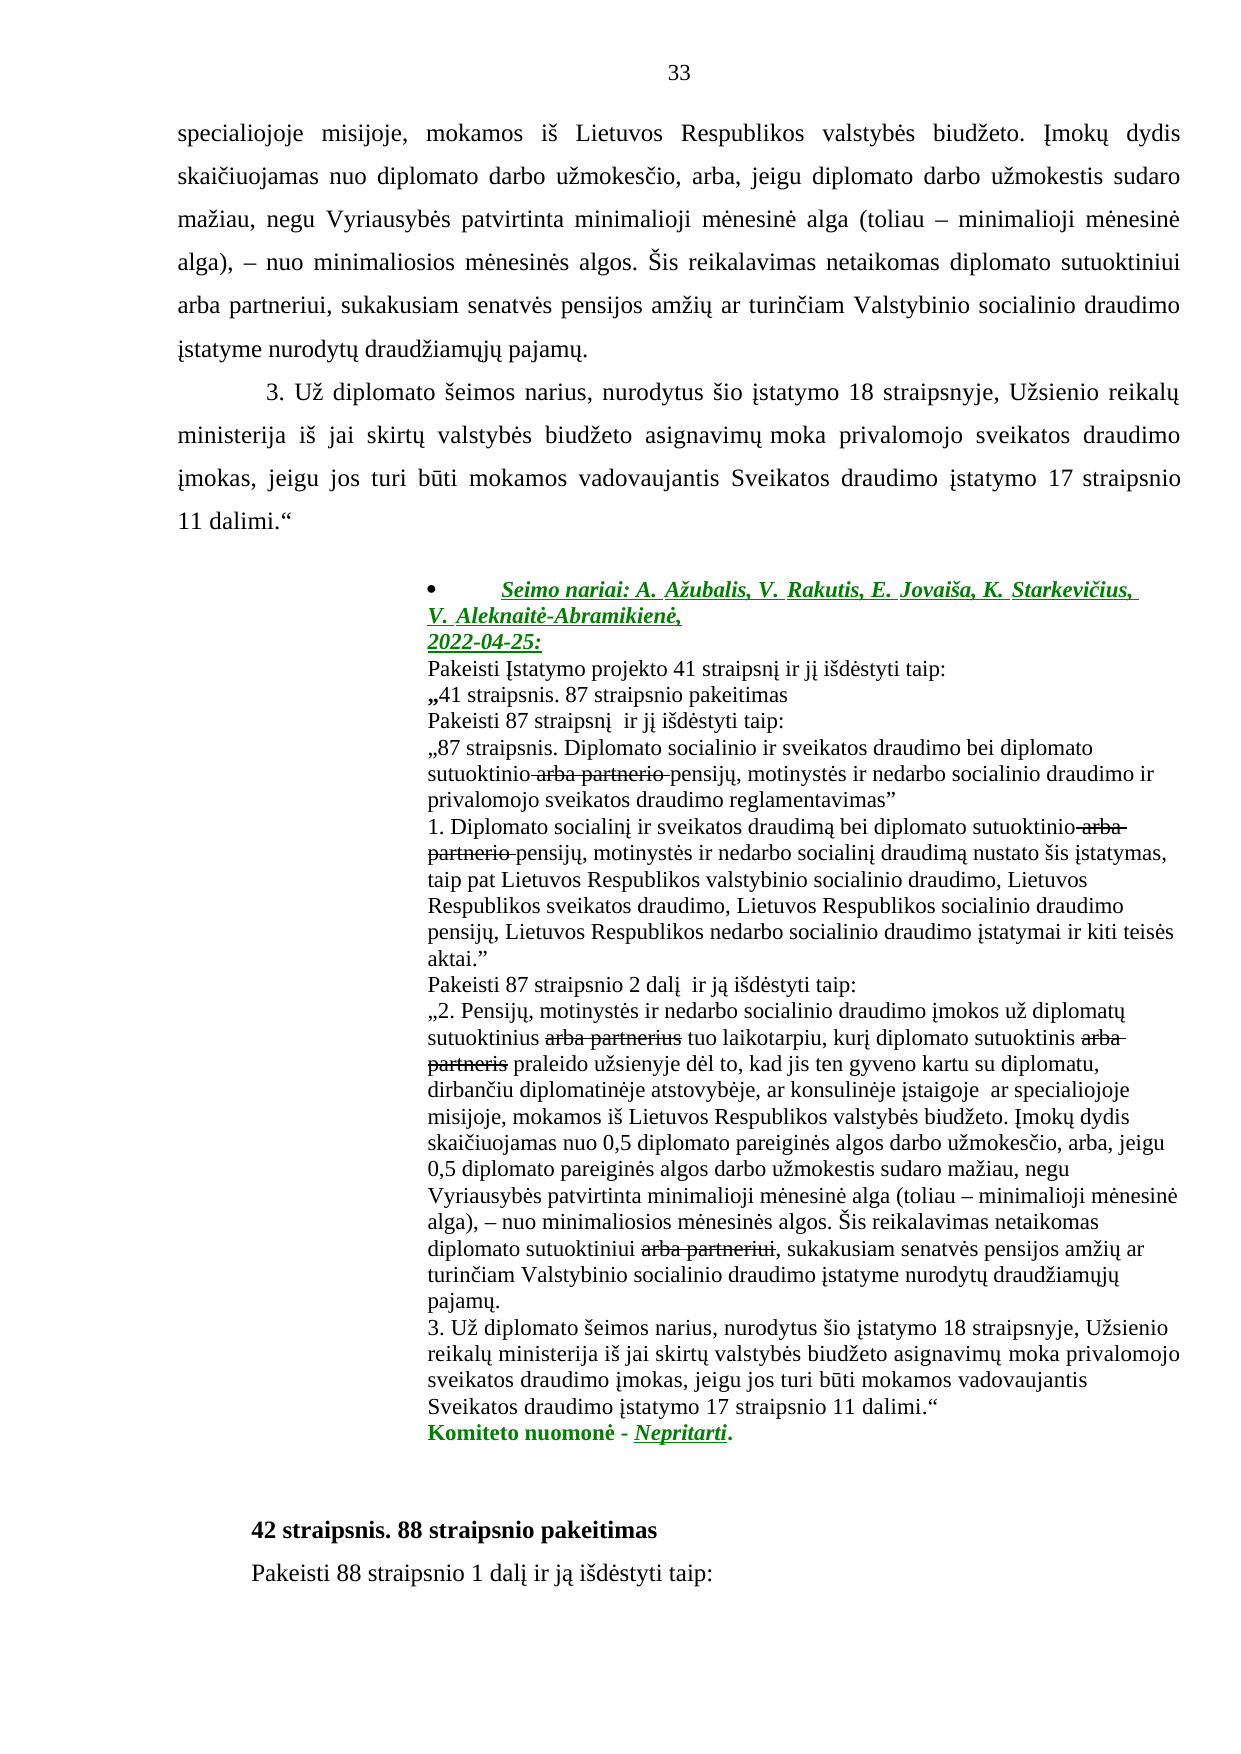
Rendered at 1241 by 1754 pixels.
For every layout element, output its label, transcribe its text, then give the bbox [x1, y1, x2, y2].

text Pakeisti 87 straipsnio 2 dalį ir ją išdėstyti taip: [427, 971, 1181, 997]
text specialiojoje misijoje, mokamos iš Lietuvos Respublikos valstybės biudžeto. Įmokų dydis skaičiuojamas nuo diplomato darbo užmokesčio, arba, jeigu diplomato darbo užmokestis sudaro mažiau, negu Vyriausybės patvirtinta minimalioji mėnesinė alga (toliau – minimalioji mėnesinė alga), – nuo minimaliosios mėnesinės algos. Šis reikalavimas netaikomas diplomato sutuoktiniui arba partneriui, sukakusiam senatvės pensijos amžių ar turinčiam Valstybinio socialinio draudimo įstatyme nurodytų draudžiamųjų pajamų. [177, 118, 1181, 362]
text 3. Už diplomato šeimos narius, nurodytus šio įstatymo 18 straipsnyje, Užsienio reikalų ministerija iš jai skirtų valstybės biudžeto asignavimų moka privalomojo sveikatos draudimo įmokas, jeigu jos turi būti mokamos vadovaujantis Sveikatos draudimo įstatymo 17 straipsnio 11 dalimi.“ [427, 1314, 1181, 1419]
text Pakeisti Įstatymo projekto 41 straipsnį ir jį išdėstyti taip: [427, 655, 1181, 681]
text „41 straipsnis. 87 straipsnio pakeitimas [427, 681, 1181, 707]
text Pakeisti 88 straipsnio 1 dalį ir ją išdėstyti taip: [177, 1558, 1181, 1587]
text  Seimo nariai: A. Ažubalis, V. Rakutis, E. Jovaiša, K. Starkevičius, V. Aleknaitė-Abramikienė, 2022-04-25: [427, 576, 1181, 655]
text 42 straipsnis. 88 straipsnio pakeitimas [177, 1515, 1181, 1544]
text Pakeisti 87 straipsnį ir jį išdėstyti taip: [427, 707, 1181, 734]
text 3. Už diplomato šeimos narius, nurodytus šio įstatymo 18 straipsnyje, Užsienio reikalų ministerija iš jai skirtų valstybės biudžeto asignavimų moka privalomojo sveikatos draudimo įmokas, jeigu jos turi būti mokamos vadovaujantis Sveikatos draudimo įstatymo 17 straipsnio 11 dalimi.“ [177, 377, 1181, 535]
text „2. Pensijų, motinystės ir nedarbo socialinio draudimo įmokos už diplomatų sutuoktinius arba partnerius tuo laikotarpiu, kurį diplomato sutuoktinis arba partneris praleido užsienyje dėl to, kad jis ten gyveno kartu su diplomatu, dirbančiu diplomatinėje atstovybėje, ar konsulinėje įstaigoje ar specialiojoje misijoje, mokamos iš Lietuvos Respublikos valstybės biudžeto. Įmokų dydis skaičiuojamas nuo 0,5 diplomato pareiginės algos darbo užmokesčio, arba, jeigu 0,5 diplomato pareiginės algos darbo užmokestis sudaro mažiau, negu Vyriausybės patvirtinta minimalioji mėnesinė alga (toliau – minimalioji mėnesinė alga), – nuo minimaliosios mėnesinės algos. Šis reikalavimas netaikomas diplomato sutuoktiniui arba partneriui, sukakusiam senatvės pensijos amžių ar turinčiam Valstybinio socialinio draudimo įstatyme nurodytų draudžiamųjų pajamų. [427, 997, 1181, 1314]
text 1. Diplomato socialinį ir sveikatos draudimą bei diplomato sutuoktinio arba partnerio pensijų, motinystės ir nedarbo socialinį draudimą nustato šis įstatymas, taip pat Lietuvos Respublikos valstybinio socialinio draudimo, Lietuvos Respublikos sveikatos draudimo, Lietuvos Respublikos socialinio draudimo pensijų, Lietuvos Respublikos nedarbo socialinio draudimo įstatymai ir kiti teisės aktai.” [427, 813, 1181, 971]
text „87 straipsnis. Diplomato socialinio ir sveikatos draudimo bei diplomato sutuoktinio arba partnerio pensijų, motinystės ir nedarbo socialinio draudimo ir privalomojo sveikatos draudimo reglamentavimas” [427, 734, 1181, 813]
text Komiteto nuomonė - Nepritarti. [427, 1419, 1181, 1445]
